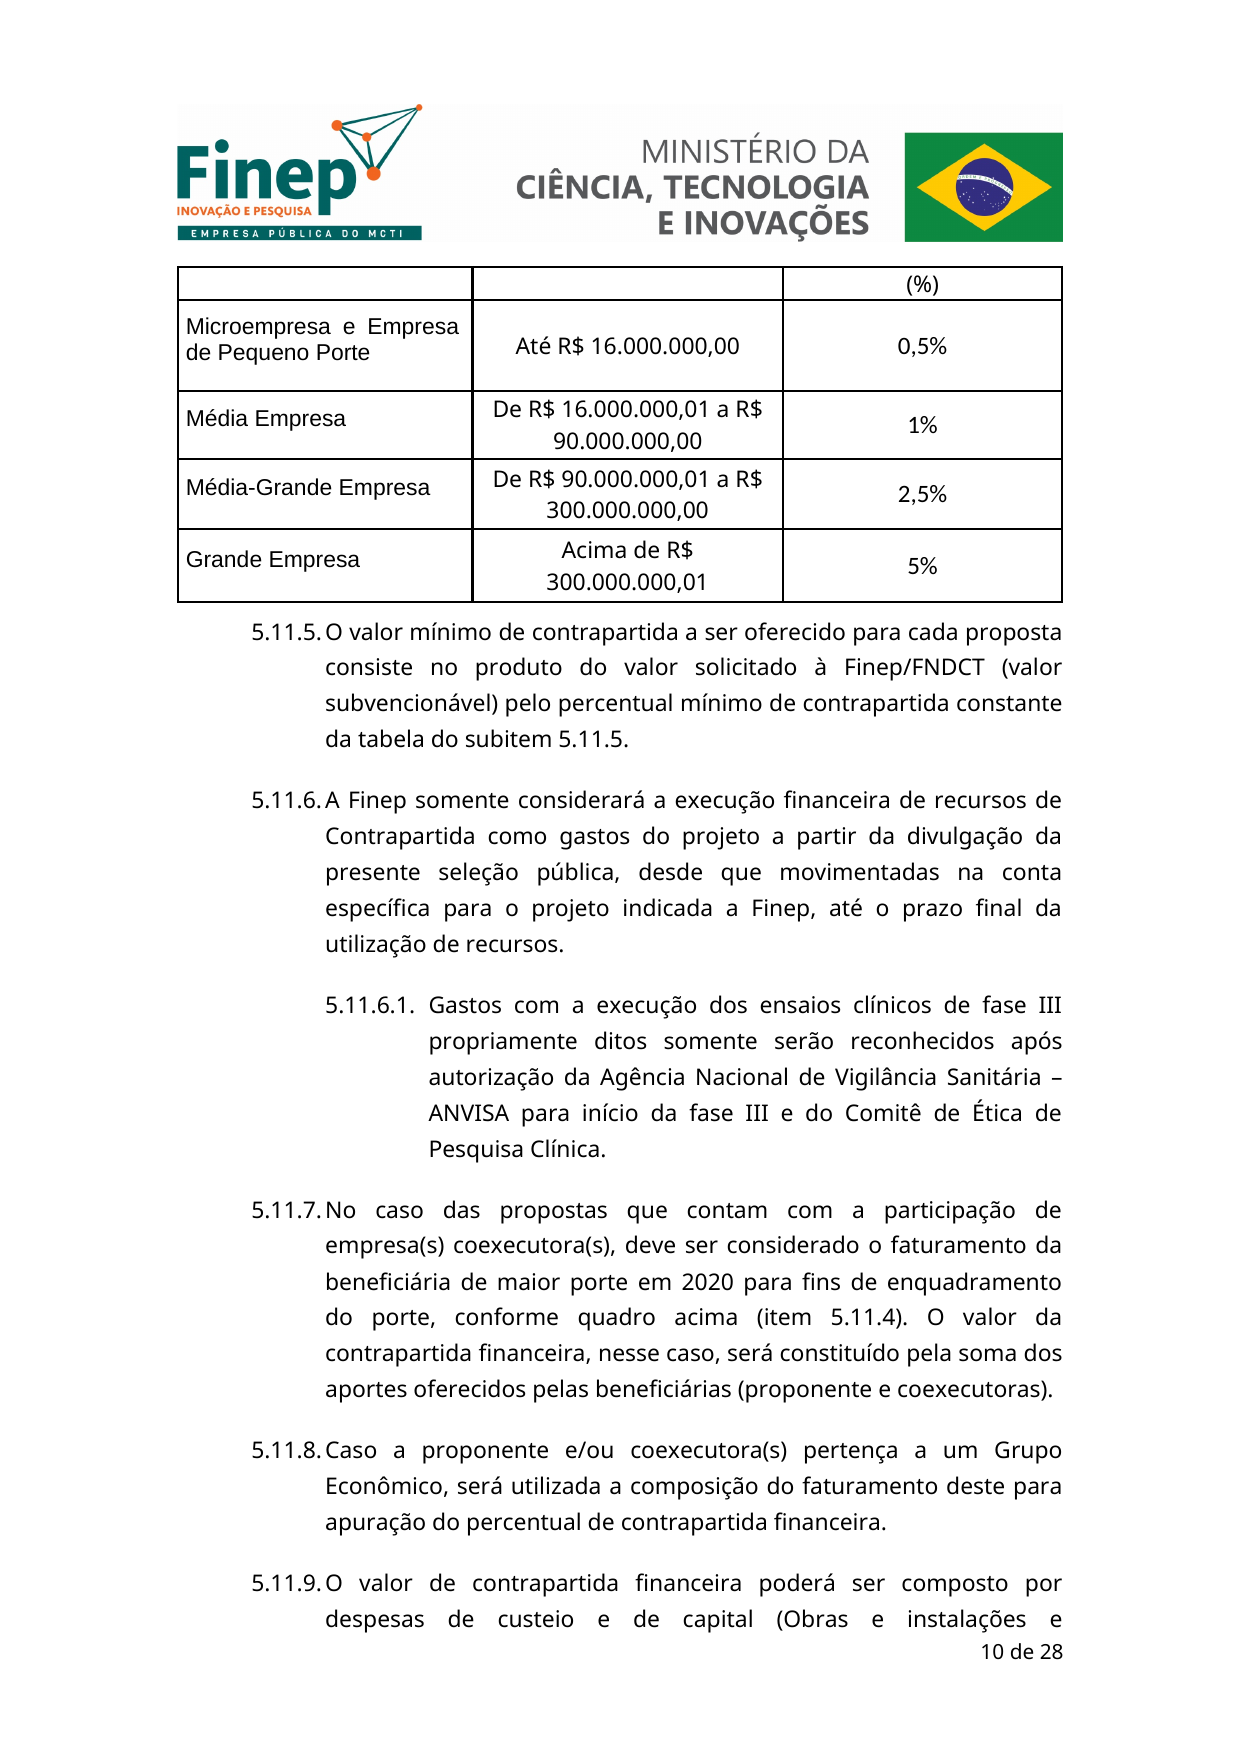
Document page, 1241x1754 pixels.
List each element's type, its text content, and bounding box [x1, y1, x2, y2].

table_cell De R$ 16.000.000,01 a R$ 90.000.000,00 [474, 392, 782, 457]
list O valor mínimo de contrapartida a ser oferecido para cada proposta consiste no produto do valor solicitado à Finep/FNDCT (valor subvencionável) pelo percentual mínimo de contrapartida constante da tabela do subitem 5.11.5. [251, 615, 1063, 754]
table_cell Média Empresa [179, 392, 471, 457]
table_cell 0,5% [784, 301, 1061, 389]
table_header [179, 268, 471, 299]
list A Finep somente considerará a execução financeira de recursos de Contrapartida como gastos do projeto a partir da divulgação da presente seleção pública, desde que movimentadas na conta específica para o projeto indicada a Finep, até o prazo final da utilização de recursos. [251, 784, 1063, 959]
table_header [474, 268, 782, 299]
table_cell Acima de R$ 300.000.000,01 [474, 530, 782, 601]
list Gastos com a execução dos ensaios clínicos de fase III propriamente ditos somente serão reconhecidos após autorização da Agência Nacional de Vigilância Sanitária – ANVISA para início da fase III e do Comitê de Ética de Pesquisa Clínica. [325, 989, 1063, 1164]
table_cell Média-Grande Empresa [179, 460, 471, 528]
table_cell 1% [784, 392, 1061, 457]
table_cell Microempresa e Empresa de Pequeno Porte [179, 301, 471, 389]
table_cell 5% [784, 530, 1061, 601]
table_cell 2,5% [784, 460, 1061, 528]
list Caso a proponente e/ou coexecutora(s) pertença a um Grupo Econômico, será utilizada a composição do faturamento deste para apuração do percentual de contrapartida financeira. [251, 1434, 1063, 1537]
table_cell Até R$ 16.000.000,00 [474, 301, 782, 389]
list O valor de contrapartida financeira poderá ser composto por despesas de custeio e de capital (Obras e instalações e [251, 1567, 1063, 1634]
table_cell Grande Empresa [179, 530, 471, 601]
list No caso das propostas que contam com a participação de empresa(s) coexecutora(s), deve ser considerado o faturamento da beneficiária de maior porte em 2020 para fins de enquadramento do porte, conforme quadro acima (item 5.11.4). O valor da contrapartida financeira, nesse caso, será constituído pela soma dos aportes oferecidos pelas beneficiárias (proponente e coexecutoras). [251, 1193, 1063, 1404]
table_header (%) [784, 268, 1061, 299]
table_cell De R$ 90.000.000,01 a R$ 300.000.000,00 [474, 460, 782, 528]
